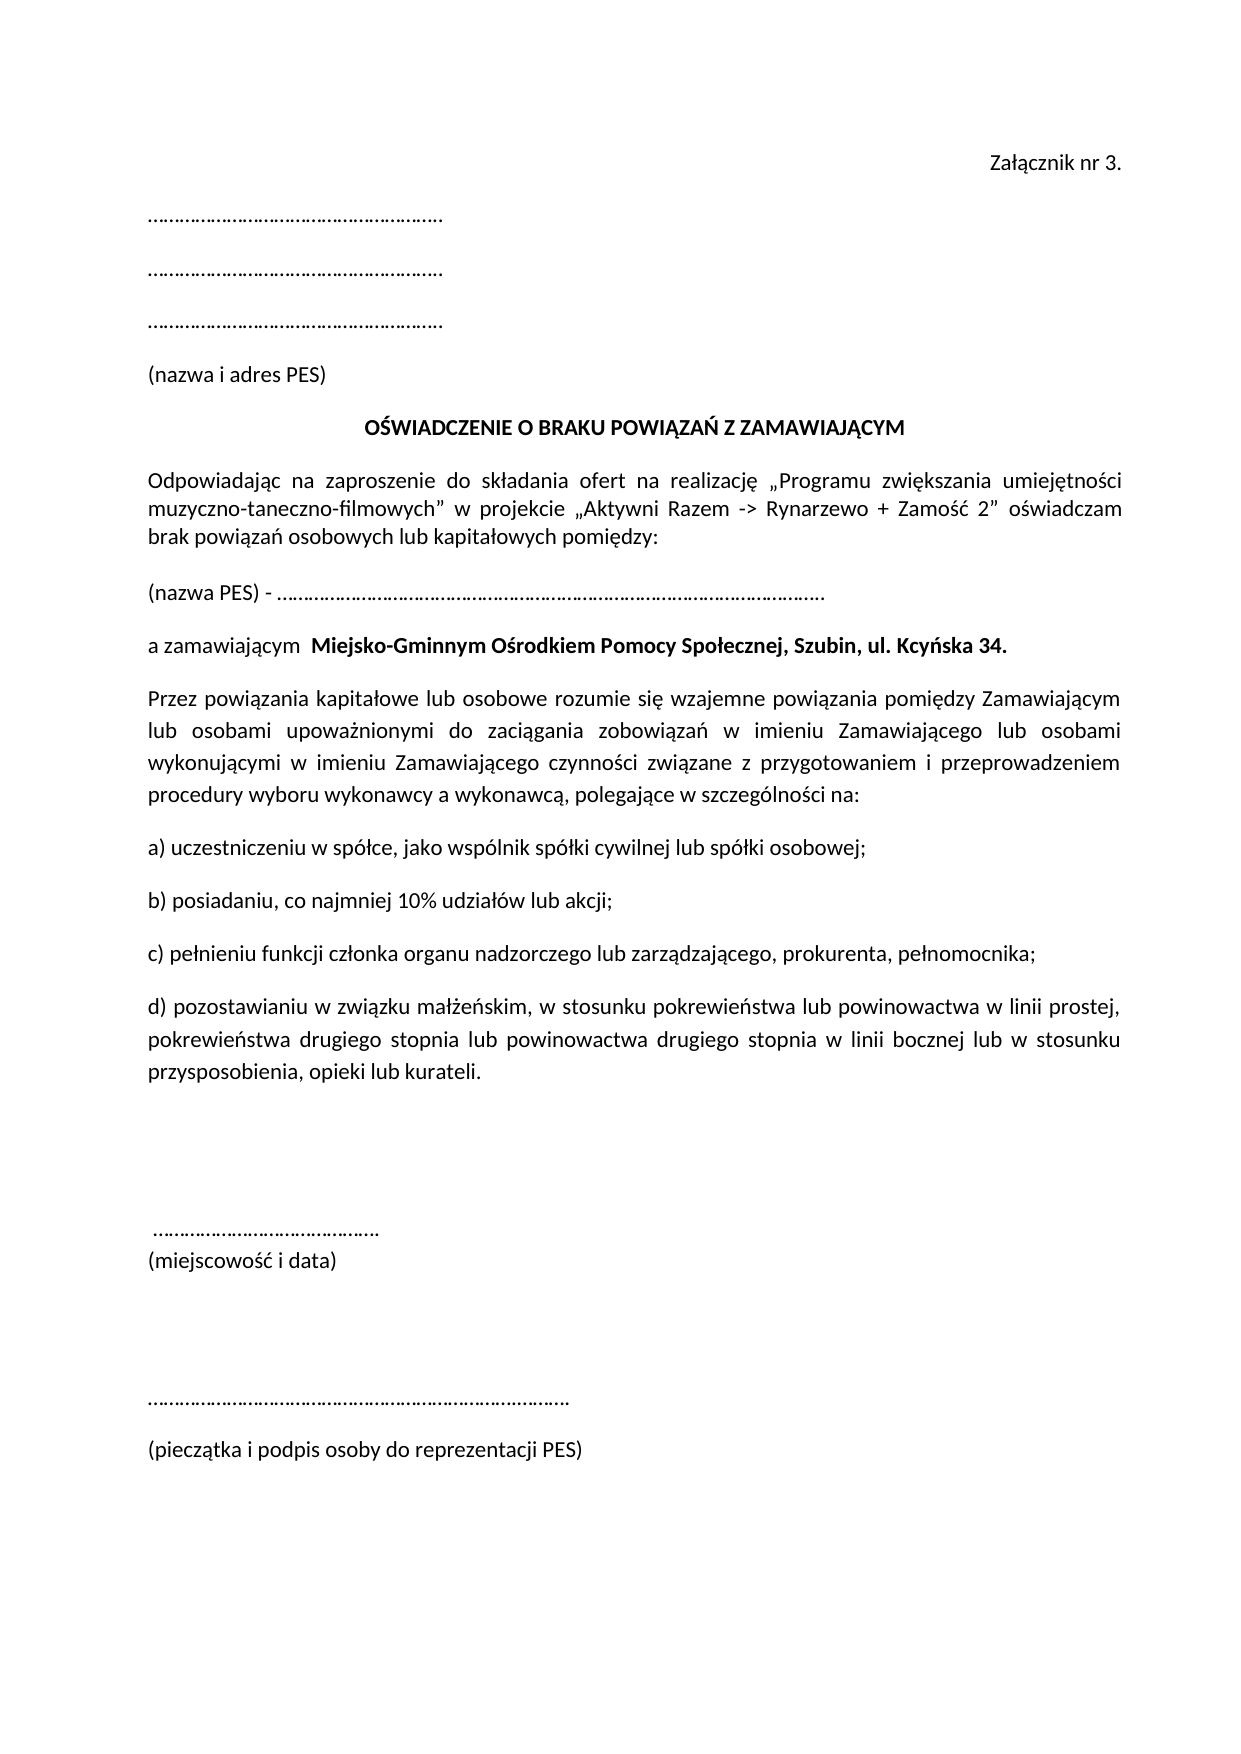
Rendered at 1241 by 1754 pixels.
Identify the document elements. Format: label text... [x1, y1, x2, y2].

text OŚWIADCZENIE O BRAKU POWIĄZAŃ Z ZAMAWIAJĄCYM [148, 413, 1122, 441]
text ……………………………………………….. [148, 307, 1122, 335]
text Załącznik nr 3. [148, 148, 1122, 176]
text (miejscowość i data) [148, 1246, 1122, 1274]
text ……………………………………………….. [148, 201, 1122, 229]
text a zamawiającym Miejsko-Gminnym Ośrodkiem Pomocy Społecznej, Szubin, ul. Kcyńska 34. [148, 631, 1122, 659]
text ……………………………………………….. [148, 254, 1122, 282]
text c) pełnieniu funkcji członka organu nadzorczego lub zarządzającego, prokurenta, pełnomocnika; [148, 939, 1122, 967]
text Odpowiadając na zaproszenie do składania ofert na realizację „Programu zwiększania umiejętności muzyczno-taneczno-filmowych” w projekcie „Aktywni Razem -> Rynarzewo + Zamość 2” oświadczam brak powiązań osobowych lub kapitałowych pomiędzy: [148, 466, 1122, 550]
text d) pozostawianiu w związku małżeńskim, w stosunku pokrewieństwa lub powinowactwa w linii prostej, pokrewieństwa drugiego stopnia lub powinowactwa drugiego stopnia w linii bocznej lub w stosunku przysposobienia, opieki lub kurateli. [148, 992, 1122, 1085]
text (nazwa PES) - ………………………………………………………………………………………….. [148, 578, 1122, 606]
text b) posiadaniu, co najmniej 10% udziałów lub akcji; [148, 886, 1122, 914]
text Przez powiązania kapitałowe lub osobowe rozumie się wzajemne powiązania pomiędzy Zamawiającym lub osobami upoważnionymi do zaciągania zobowiązań w imieniu Zamawiającego lub osobami wykonującymi w imieniu Zamawiającego czynności związane z przygotowaniem i przeprowadzeniem procedury wyboru wykonawcy a wykonawcą, polegające w szczególności na: [148, 684, 1122, 808]
text (nazwa i adres PES) [148, 360, 1122, 388]
text …………………………………………………………….………. [148, 1383, 1122, 1411]
text ……………………………………. [148, 1214, 1122, 1242]
text a) uczestniczeniu w spółce, jako wspólnik spółki cywilnej lub spółki osobowej; [148, 833, 1122, 861]
text (pieczątka i podpis osoby do reprezentacji PES) [148, 1436, 1122, 1464]
